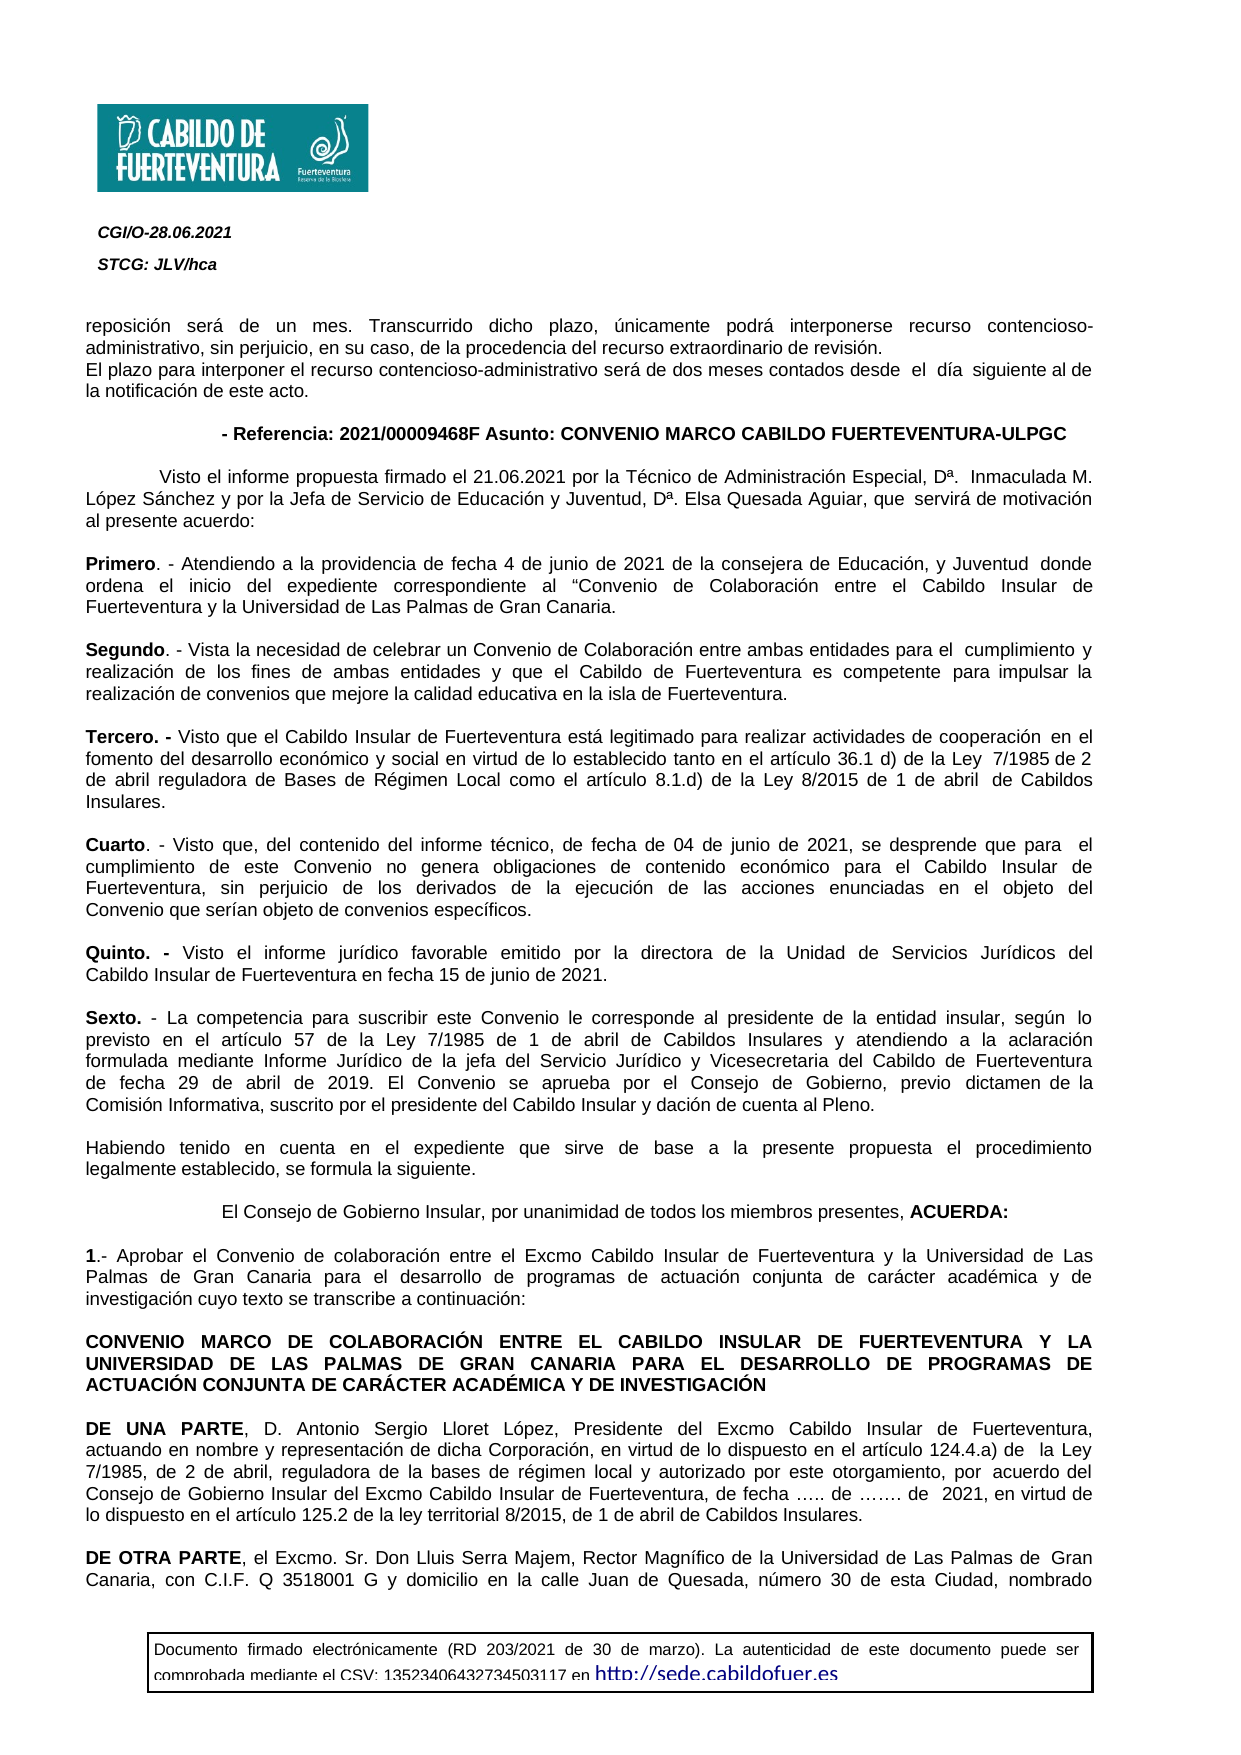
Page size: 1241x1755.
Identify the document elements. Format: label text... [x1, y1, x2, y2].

text Cuarto. - Visto que, del contenido del informe técnico, de fecha de 04 de junio de 2021, se desprende que para el cumplimiento de este Convenio no genera obligaciones de contenido económico para el Cabildo Insular de Fuerteventura, sin perjuicio de los derivados de la ejecución de las acciones enunciadas en el objeto del Convenio que serían objeto de convenios específicos. [85, 834, 1093, 920]
text Visto el informe propuesta firmado el 21.06.2021 por la Técnico de Administración Especial, Dª. Inmaculada M. López Sánchez y por la Jefa de Servicio de Educación y Juventud, Dª. Elsa Quesada Aguiar, que servirá de motivación al presente acuerdo: [85, 466, 1093, 531]
text Sexto. - La competencia para suscribir este Convenio le corresponde al presidente de la entidad insular, según lo previsto en el artículo 57 de la Ley 7/1985 de 1 de abril de Cabildos Insulares y atendiendo a la aclaración formulada mediante Informe Jurídico de la jefa del Servicio Jurídico y Vicesecretaria del Cabildo de Fuerteventura de fecha 29 de abril de 2019. El Convenio se aprueba por el Consejo de Gobierno, previo dictamen de la Comisión Informativa, suscrito por el presidente del Cabildo Insular y dación de cuenta al Pleno. [85, 1007, 1093, 1115]
subtitle CONVENIO MARCO DE COLABORACIÓN ENTRE EL CABILDO INSULAR DE FUERTEVENTURA Y LA UNIVERSIDAD DE LAS PALMAS DE GRAN CANARIA PARA EL DESARROLLO DE PROGRAMAS DE ACTUACIÓN CONJUNTA DE CARÁCTER ACADÉMICA Y DE INVESTIGACIÓN [85, 1331, 1093, 1396]
text DE OTRA PARTE, el Excmo. Sr. Don Lluis Serra Majem, Rector Magnífico de la Universidad de Las Palmas de Gran Canaria, con C.I.F. Q 3518001 G y domicilio en la calle Juan de Quesada, número 30 de esta Ciudad, nombrado [85, 1547, 1093, 1591]
text Primero. - Atendiendo a la providencia de fecha 4 de junio de 2021 de la consejera de Educación, y Juventud donde ordena el inicio del expediente correspondiente al “Convenio de Colaboración entre el Cabildo Insular de Fuerteventura y la Universidad de Las Palmas de Gran Canaria. [85, 553, 1093, 618]
text El Consejo de Gobierno Insular, por unanimidad de todos los miembros presentes, ACUERDA: [221, 1201, 1107, 1223]
text DE UNA PARTE, D. Antonio Sergio Lloret López, Presidente del Excmo Cabildo Insular de Fuerteventura, actuando en nombre y representación de dicha Corporación, en virtud de lo dispuesto en el artículo 124.4.a) de la Ley 7/1985, de 2 de abril, reguladora de la bases de régimen local y autorizado por este otorgamiento, por acuerdo del Consejo de Gobierno Insular del Excmo Cabildo Insular de Fuerteventura, de fecha ….. de ……. de 2021, en virtud de lo dispuesto en el artículo 125.2 de la ley territorial 8/2015, de 1 de abril de Cabildos Insulares. [85, 1417, 1093, 1526]
text Tercero. - Visto que el Cabildo Insular de Fuerteventura está legitimado para realizar actividades de cooperación en el fomento del desarrollo económico y social en virtud de lo establecido tanto en el artículo 36.1 d) de la Ley 7/1985 de 2 de abril reguladora de Bases de Régimen Local como el artículo 8.1.d) de la Ley 8/2015 de 1 de abril de Cabildos Insulares. [85, 726, 1093, 812]
text Quinto. - Visto el informe jurídico favorable emitido por la directora de la Unidad de Servicios Jurídicos del Cabildo Insular de Fuerteventura en fecha 15 de junio de 2021. [85, 942, 1093, 985]
text reposición será de un mes. Transcurrido dicho plazo, únicamente podrá interponerse recurso contencioso- administrativo, sin perjuicio, en su caso, de la procedencia del recurso extraordinario de revisión. [85, 315, 1093, 358]
text 1.- Aprobar el Convenio de colaboración entre el Excmo Cabildo Insular de Fuerteventura y la Universidad de Las Palmas de Gran Canaria para el desarrollo de programas de actuación conjunta de carácter académica y de investigación cuyo texto se transcribe a continuación: [85, 1244, 1093, 1309]
text El plazo para interponer el recurso contencioso-administrativo será de dos meses contados desde el día siguiente al de la notificación de este acto. [85, 358, 1093, 402]
text Segundo. - Vista la necesidad de celebrar un Convenio de Colaboración entre ambas entidades para el cumplimiento y realización de los fines de ambas entidades y que el Cabildo de Fuerteventura es competente para impulsar la realización de convenios que mejore la calidad educativa en la isla de Fuerteventura. [85, 639, 1093, 704]
text Habiendo tenido en cuenta en el expediente que sirve de base a la presente propuesta el procedimiento legalmente establecido, se formula la siguiente. [85, 1137, 1093, 1180]
subtitle - Referencia: 2021/00009468F Asunto: CONVENIO MARCO CABILDO FUERTEVENTURA-ULPGC [221, 423, 1107, 445]
